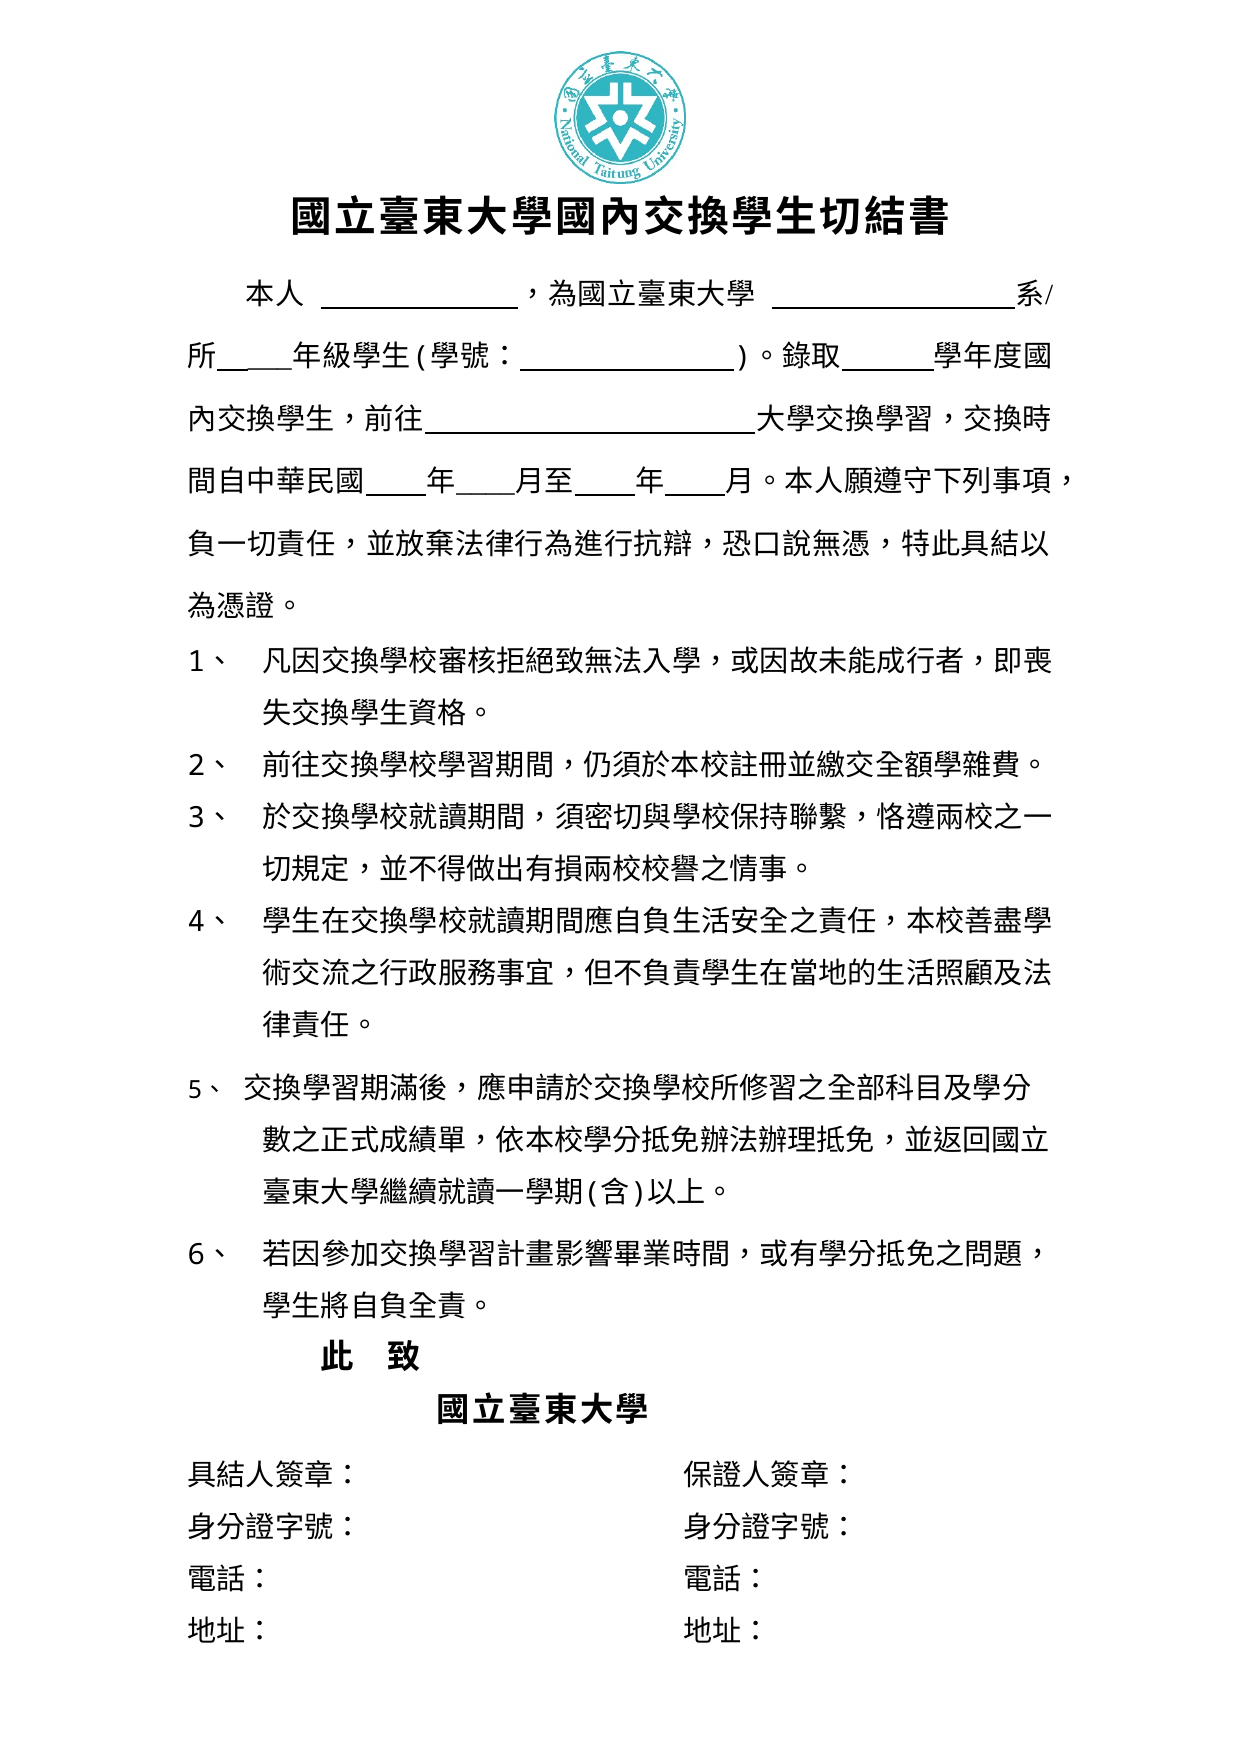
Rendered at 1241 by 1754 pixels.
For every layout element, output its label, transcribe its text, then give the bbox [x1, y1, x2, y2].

text 本人 ，為國立臺東大學 系/所 ___年級學生(學號： )。錄取 學年度國內交換學生，前往 大學交換學習，交換時間自中華民國 年____月至 年 月。本人願遵守下列事項，負一切責任，並放棄法律行為進行抗辯，恐口說無憑，特此具結以為憑證。 [187, 254, 1053, 629]
text 具結人簽章： 保證人簽章： [187, 1444, 1053, 1496]
text 國立臺東大學 [187, 1379, 1053, 1431]
text 此 致 [187, 1327, 1053, 1379]
list 學生在交換學校就讀期間應自負生活安全之責任，本校善盡學術交流之行政服務事宜，但不負責學生在當地的生活照顧及法律責任。 [187, 890, 1053, 1046]
text 地址： 地址： [187, 1600, 1053, 1652]
list 前往交換學校學習期間，仍須於本校註冊並繳交全額學雜費。 [187, 733, 1053, 786]
text 國立臺東大學國內交換學生切結書 [187, 190, 1053, 242]
text 電話： 電話： [187, 1548, 1053, 1600]
text 身分證字號： 身分證字號： [187, 1496, 1053, 1548]
list 交換學習期滿後，應申請於交換學校所修習之全部科目及學分數之正式成績單，依本校學分抵免辦法辦理抵免，並返回國立臺東大學繼續就讀一學期(含)以上。 [187, 1056, 1053, 1213]
list 若因參加交換學習計畫影響畢業時間，或有學分抵免之問題，學生將自負全責。 [187, 1223, 1053, 1327]
list 凡因交換學校審核拒絕致無法入學，或因故未能成行者，即喪失交換學生資格。 [187, 629, 1053, 733]
list 於交換學校就讀期間，須密切與學校保持聯繫，恪遵兩校之一切規定，並不得做出有損兩校校譽之情事。 [187, 786, 1053, 890]
